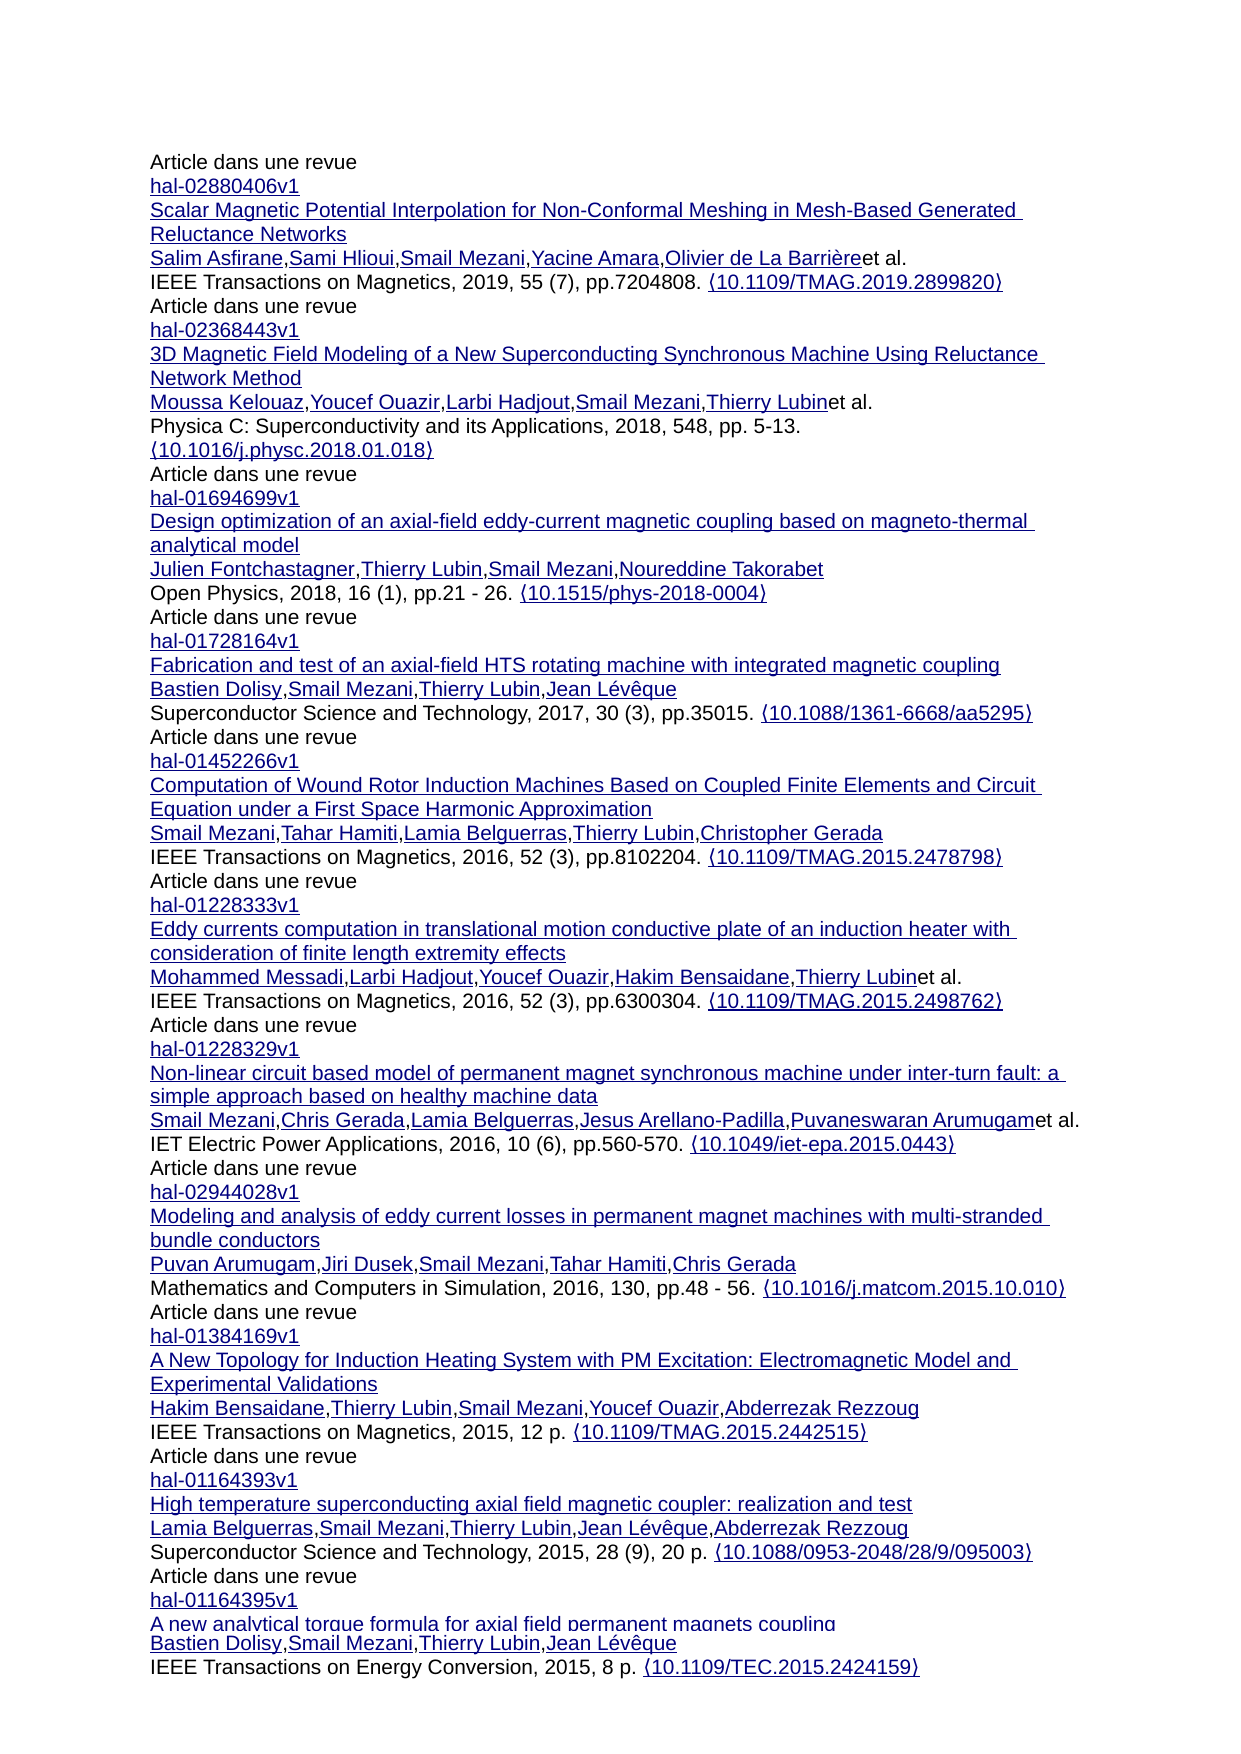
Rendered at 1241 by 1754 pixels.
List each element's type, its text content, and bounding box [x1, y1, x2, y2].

table_cell Non-linear circuit based model of permanent magnet synchronous machine under inter-turn fault: a simple approach based on healthy machine data Smail Mezani,Chris Gerada,Lamia Belguerras,Jesus Arellano-Padilla,Puvaneswaran Arumugamet al. IET Electric Power Applications, 2016, 10 (6), pp.560-570. ⟨10.1049/iet-epa.2015.0443⟩ Article dans une revue hal-02944028v1 [150, 1060, 1090, 1204]
table_cell Modeling and analysis of eddy current losses in permanent magnet machines with multi-stranded bundle conductors Puvan Arumugam,Jiri Dusek,Smail Mezani,Tahar Hamiti,Chris Gerada Mathematics and Computers in Simulation, 2016, 130, pp.48 - 56. ⟨10.1016/j.matcom.2015.10.010⟩ Article dans une revue hal-01384169v1 [150, 1204, 1090, 1348]
table_cell A New Topology for Induction Heating System with PM Excitation: Electromagnetic Model and Experimental Validations Hakim Bensaidane,Thierry Lubin,Smail Mezani,Youcef Ouazir,Abderrezak Rezzoug IEEE Transactions on Magnetics, 2015, 12 p. ⟨10.1109/TMAG.2015.2442515⟩ Article dans une revue hal-01164393v1 [150, 1348, 1090, 1492]
table_cell A new analytical torque formula for axial field permanent magnets coupling Bastien Dolisy,Smail Mezani,Thierry Lubin,Jean Lévêque IEEE Transactions on Energy Conversion, 2015, 8 p. ⟨10.1109/TEC.2015.2424159⟩ [150, 1611, 1090, 1679]
table_cell Eddy currents computation in translational motion conductive plate of an induction heater with consideration of finite length extremity effects Mohammed Messadi,Larbi Hadjout,Youcef Ouazir,Hakim Bensaidane,Thierry Lubinet al. IEEE Transactions on Magnetics, 2016, 52 (3), pp.6300304. ⟨10.1109/TMAG.2015.2498762⟩ Article dans une revue hal-01228329v1 [150, 917, 1090, 1060]
table_cell 3D Magnetic Field Modeling of a New Superconducting Synchronous Machine Using Reluctance Network Method Moussa Kelouaz,Youcef Ouazir,Larbi Hadjout,Smail Mezani,Thierry Lubinet al. Physica C: Superconductivity and its Applications, 2018, 548, pp. 5-13. ⟨10.1016/j.physc.2018.01.018⟩ Article dans une revue hal-01694699v1 [150, 342, 1090, 509]
table_cell Article dans une revue hal-02880406v1 [150, 150, 1090, 198]
table_cell High temperature superconducting axial field magnetic coupler: realization and test Lamia Belguerras,Smail Mezani,Thierry Lubin,Jean Lévêque,Abderrezak Rezzoug Superconductor Science and Technology, 2015, 28 (9), 20 p. ⟨10.1088/0953-2048/28/9/095003⟩ Article dans une revue hal-01164395v1 [150, 1492, 1090, 1611]
table_cell Fabrication and test of an axial-field HTS rotating machine with integrated magnetic coupling Bastien Dolisy,Smail Mezani,Thierry Lubin,Jean Lévêque Superconductor Science and Technology, 2017, 30 (3), pp.35015. ⟨10.1088/1361-6668/aa5295⟩ Article dans une revue hal-01452266v1 [150, 653, 1090, 773]
table_cell Design optimization of an axial-field eddy-current magnetic coupling based on magneto-thermal analytical model Julien Fontchastagner,Thierry Lubin,Smail Mezani,Noureddine Takorabet Open Physics, 2018, 16 (1), pp.21 - 26. ⟨10.1515/phys-2018-0004⟩ Article dans une revue hal-01728164v1 [150, 509, 1090, 653]
table_cell Computation of Wound Rotor Induction Machines Based on Coupled Finite Elements and Circuit Equation under a First Space Harmonic Approximation Smail Mezani,Tahar Hamiti,Lamia Belguerras,Thierry Lubin,Christopher Gerada IEEE Transactions on Magnetics, 2016, 52 (3), pp.8102204. ⟨10.1109/TMAG.2015.2478798⟩ Article dans une revue hal-01228333v1 [150, 773, 1090, 917]
table_cell Scalar Magnetic Potential Interpolation for Non-Conformal Meshing in Mesh-Based Generated Reluctance Networks Salim Asfirane,Sami Hlioui,Smail Mezani,Yacine Amara,Olivier de La Barrièreet al. IEEE Transactions on Magnetics, 2019, 55 (7), pp.7204808. ⟨10.1109/TMAG.2019.2899820⟩ Article dans une revue hal-02368443v1 [150, 198, 1090, 342]
